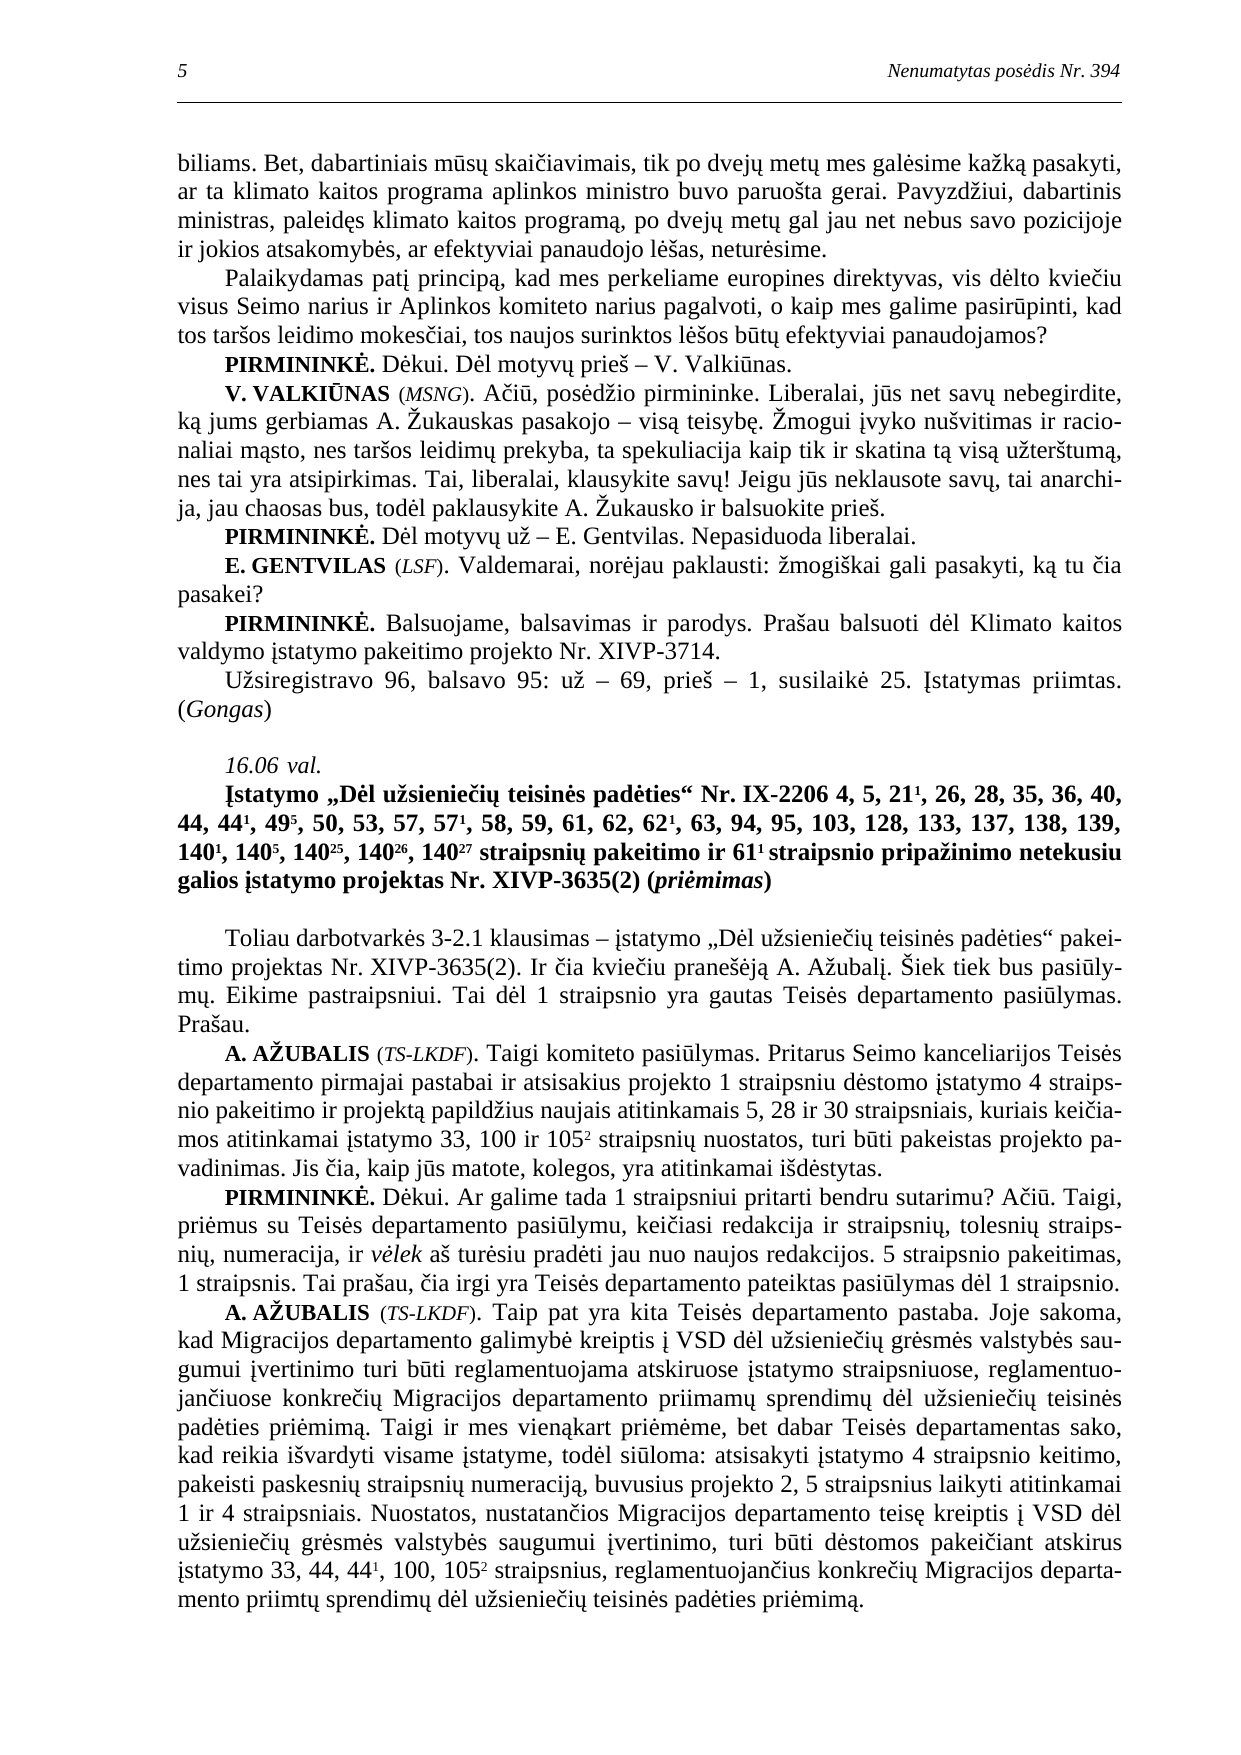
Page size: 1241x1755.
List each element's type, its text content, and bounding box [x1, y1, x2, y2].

text PIRMININKĖ. Bal­suo­ja­me, bal­sa­vi­mas ir pa­ro­dys. Pra­šau bal­suo­ti dėl Kli­ma­to kai­tos val­dy­mo įsta­ty­mo pa­kei­ti­mo pro­jek­to Nr. XIVP-3714. [177, 608, 1122, 665]
text E. GENTVILAS (LSF). Val­de­ma­rai, no­rė­jau pa­klaus­ti: žmo­giš­kai ga­li pa­sa­ky­ti, ką tu čia pa­sa­kei? [177, 550, 1122, 608]
text Įsta­ty­mo „Dėl už­sie­nie­čių tei­si­nės pa­dė­ties“ Nr. IX-2206 4, 5, 211, 26, 28, 35, 36, 40, 44, 441, 495, 50, 53, 57, 571, 58, 59, 61, 62, 621, 63, 94, 95, 103, 128, 133, 137, 138, 139, 1401, 1405, 14025, 14026, 14027 straips­nių pa­kei­ti­mo ir 611 straips­nio pri­pa­ži­ni­mo ne­te­ku­siu galios įsta­ty­mo pro­jek­tas Nr. XIVP-3635(2) (pri­ėmi­mas) [177, 779, 1122, 894]
text Už­si­re­gist­ra­vo 96, bal­sa­vo 95: už – 69, prieš – 1, su­si­lai­kė 25. Įsta­ty­mas pri­im­tas. (Gon­gas) [177, 665, 1122, 723]
text PIRMININKĖ. Dė­kui. Dėl mo­ty­vų prieš – V. Val­kiū­nas. [177, 349, 1122, 378]
text Pa­lai­ky­da­mas pa­tį prin­ci­pą, kad mes per­ke­lia­me eu­ro­pi­nes di­rek­ty­vas, vis dėl­to kvie­čiu vi­sus Sei­mo na­rius ir Ap­lin­kos ko­mi­te­to na­rius pa­gal­vo­ti, o kaip mes ga­li­me pa­si­rū­pin­ti, kad tos tar­šos lei­di­mo mo­kes­čiai, tos nau­jos su­rink­tos lė­šos bū­tų efek­ty­viai pa­nau­do­ja­mos? [177, 263, 1122, 349]
text PIRMININKĖ. Dėl mo­ty­vų už – E. Gent­vi­las. Ne­pa­si­duo­da li­be­ra­lai. [177, 521, 1122, 550]
text A. AŽUBALIS (TS-LKDF). Tai­gi ko­mi­te­to pa­siū­ly­mas. Pri­ta­rus Sei­mo kan­ce­lia­ri­jos Tei­sės de­par­ta­men­to pir­ma­jai pa­sta­bai ir at­si­sa­kius pro­jek­to 1 straips­niu dės­to­mo įsta­ty­mo 4 straips­nio pa­kei­ti­mo ir pro­jek­tą pa­pil­džius nau­jais ati­tin­ka­mais 5, 28 ir 30 straips­niais, ku­riais kei­čia­mos ati­tin­ka­mai įsta­ty­mo 33, 100 ir 1052 straips­nių nuo­sta­tos, tu­ri bū­ti pa­keis­tas pro­jek­to pa­va­di­ni­mas. Jis čia, kaip jūs ma­to­te, ko­le­gos, yra ati­tin­ka­mai iš­dės­ty­tas. [177, 1038, 1122, 1182]
text A. AŽUBALIS (TS-LKDF). Taip pat yra ki­ta Tei­sės de­par­ta­men­to pa­sta­ba. Jo­je sa­ko­ma, kad Mig­ra­ci­jos de­par­ta­men­to ga­li­my­bė kreip­tis į VSD dėl už­sie­nie­čių grės­mės vals­ty­bės sau­gu­mui įver­ti­ni­mo tu­ri bū­ti reg­la­men­tuo­ja­ma at­ski­ruo­se įsta­ty­mo straips­niuo­se, reg­la­men­tuo­jan­čiuo­se kon­kre­čių Mig­ra­ci­jos de­par­ta­men­to pri­ima­mų spren­di­mų dėl už­sie­nie­čių tei­si­nės pa­dė­ties pri­ėmi­mą. Tai­gi ir mes vie­ną­kart pri­ėmė­me, bet da­bar Tei­sės de­par­ta­men­tas sa­ko, kad rei­kia iš­var­dy­ti vi­sa­me įsta­ty­me, to­dėl siū­lo­ma: at­si­sa­ky­ti įsta­ty­mo 4 straips­nio kei­ti­mo, pa­keis­ti pas­kes­nių straips­nių nu­me­ra­ci­ją, bu­vu­sius pro­jek­to 2, 5 straips­nius lai­ky­ti ati­tin­ka­mai 1 ir 4 straips­niais. Nuo­sta­tos, nu­sta­tan­čios Mig­ra­ci­jos de­par­ta­men­to tei­sę kreip­tis į VSD dėl už­sie­nie­čių grės­mės vals­ty­bės sau­gu­mui įver­ti­ni­mo, tu­ri bū­ti dės­to­mos pa­kei­čiant at­ski­rus įsta­ty­mo 33, 44, 441, 100, 1052 straips­nius, reg­la­men­tuo­jan­čius kon­kre­čių Mig­ra­ci­jos de­par­ta­men­to pri­im­tų spren­di­mų dėl už­sie­nie­čių tei­si­nės pa­dė­ties pri­ėmi­mą. [177, 1297, 1122, 1613]
text V. VALKIŪNAS (MSNG). Ačiū, po­sė­džio pir­mi­nin­ke. Li­be­ra­lai, jūs net sa­vų ne­be­gir­di­te, ką jums ger­bia­mas A. Žu­kaus­kas pa­sa­ko­jo – vi­są tei­sy­bę. Žmo­gui įvy­ko nu­švi­ti­mas ir ra­cio­na­liai mąs­to, nes tar­šos lei­di­mų pre­ky­ba, ta spe­ku­lia­ci­ja kaip tik ir ska­ti­na tą vi­są už­terš­tu­mą, nes tai yra at­si­pir­ki­mas. Tai, li­be­ra­lai, klau­sy­ki­te sa­vų! Jei­gu jūs ne­klau­so­te sa­vų, tai anar­chi­ja, jau cha­o­sas bus, to­dėl pa­klau­sy­ki­te A. Žu­kaus­ko ir bal­suo­ki­te prieš. [177, 378, 1122, 521]
text PIRMININKĖ. Dė­kui. Ar ga­li­me ta­da 1 straips­niui pri­tar­ti ben­dru su­ta­ri­mu? Ačiū. Tai­gi, pri­ėmus su Tei­sės de­par­ta­men­to pa­siū­ly­mu, kei­čia­si re­dak­ci­ja ir straips­nių, to­les­nių straips­nių, nu­me­ra­ci­ja, ir vė­lek aš tu­rė­siu pra­dė­ti jau nuo nau­jos re­dak­ci­jos. 5 straips­nio pa­kei­ti­mas, 1 straips­nis. Tai pra­šau, čia ir­gi yra Tei­sės de­par­ta­men­to pa­teik­tas pa­siū­ly­mas dėl 1 straips­nio. [177, 1182, 1122, 1297]
text 16.06 val. [224, 751, 1122, 779]
text bi­liams. Bet, da­bar­ti­niais mū­sų skai­čia­vi­mais, tik po dve­jų me­tų mes ga­lė­si­me kaž­ką pa­sa­ky­ti, ar ta kli­ma­to kai­tos pro­gra­ma ap­lin­kos mi­nist­ro bu­vo pa­ruoš­ta ge­rai. Pa­vyz­džiui, da­bar­ti­nis mi­nist­ras, pa­lei­dęs kli­ma­to kai­tos pro­gra­mą, po dve­jų me­tų gal jau net ne­bus sa­vo po­zi­ci­jo­je ir jo­kios at­sa­ko­my­bės, ar efek­ty­viai pa­nau­do­jo lė­šas, ne­tu­rė­si­me. [177, 148, 1122, 263]
text To­liau dar­bo­tvarkės 3-2.1 klau­si­mas – įsta­ty­mo „Dėl už­sie­nie­čių tei­si­nės pa­dė­ties“ pa­kei­ti­mo pro­jek­tas Nr. XIVP-3635(2). Ir čia kvie­čiu pra­ne­šė­ją A. Ažu­ba­lį. Šiek tiek bus pa­siū­ly­mų. Ei­ki­me pa­straips­niui. Tai dėl 1 straips­nio yra gau­tas Tei­sės de­par­ta­men­to pa­siū­ly­mas. Pra­šau. [177, 923, 1122, 1038]
